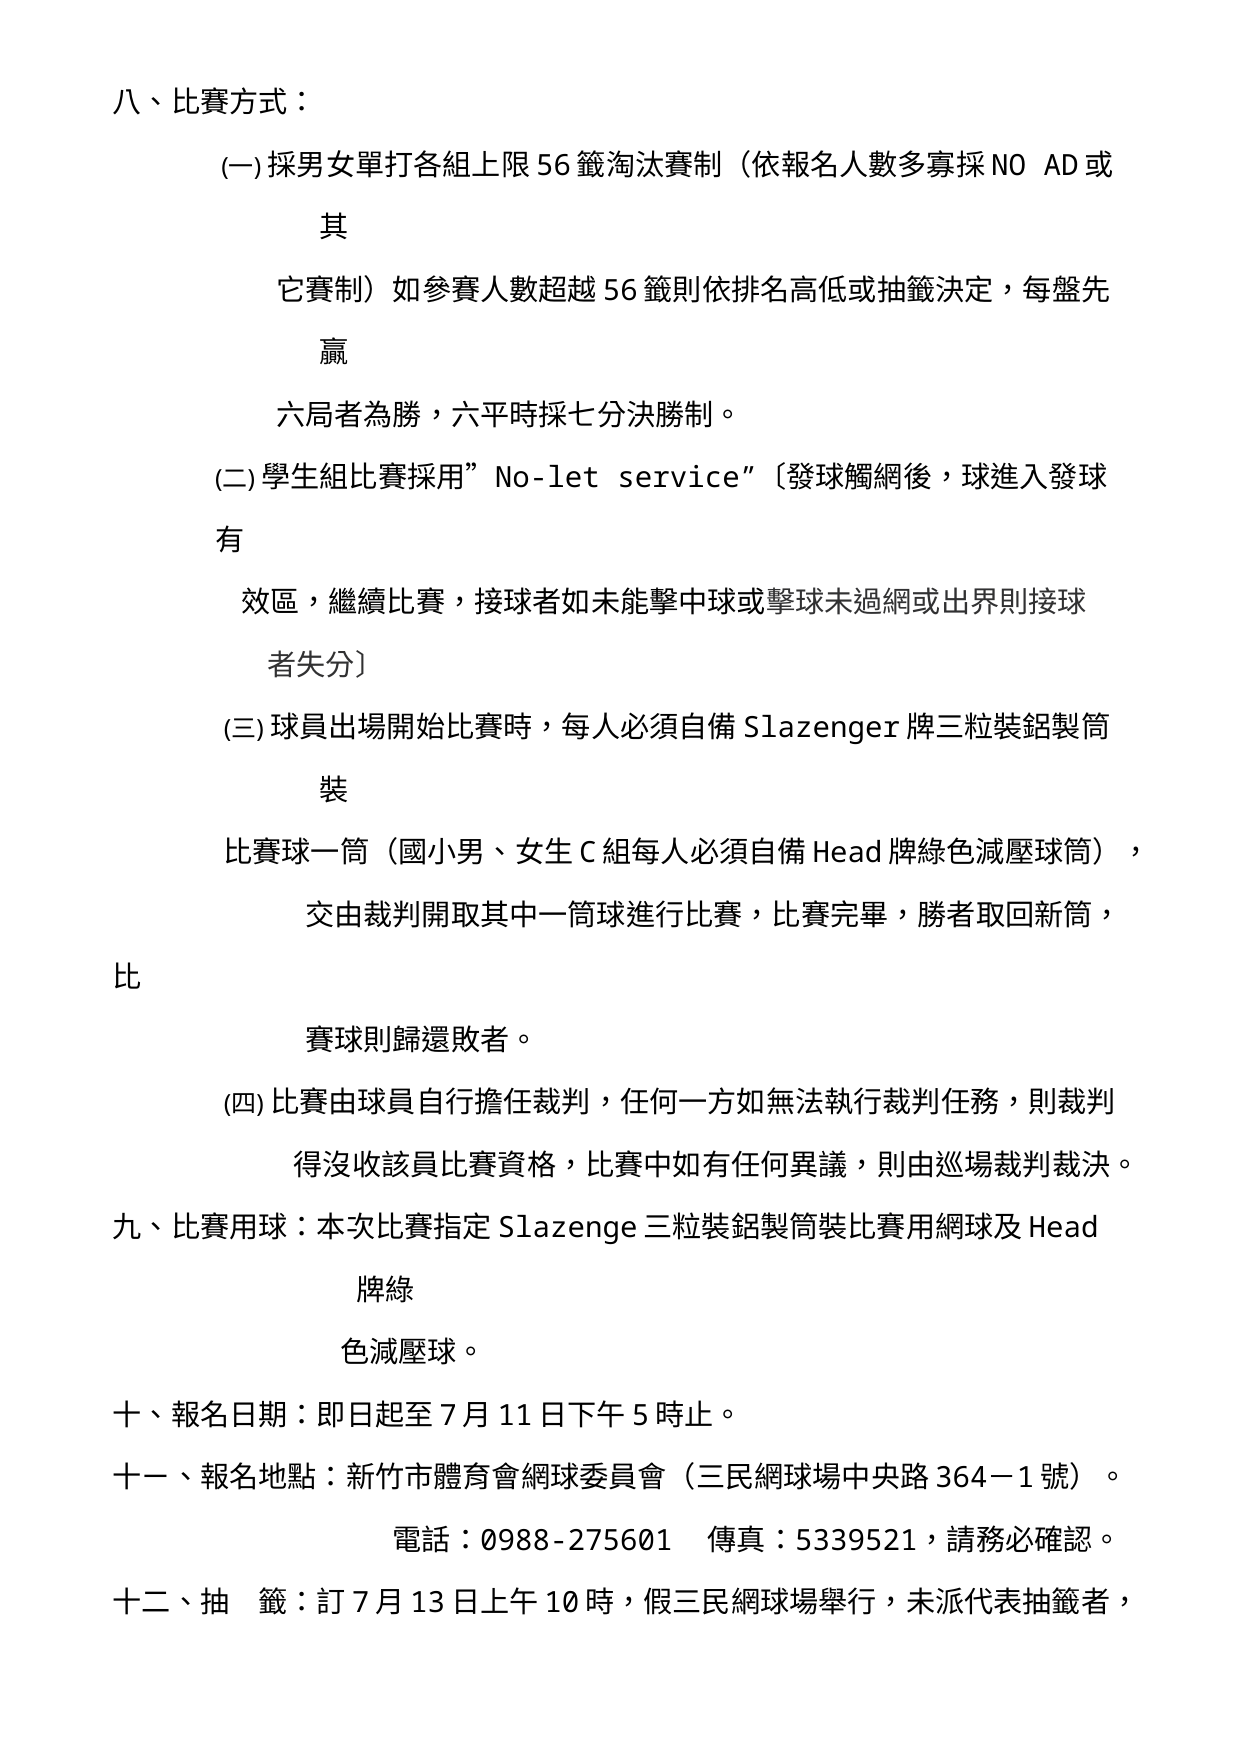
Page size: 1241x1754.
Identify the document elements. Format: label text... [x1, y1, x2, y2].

text 色減壓球。 [112, 1308, 1125, 1371]
text 者失分〕 [215, 621, 1125, 683]
text 電話：0988-275601 傳真：5339521，請務必確認。 [112, 1496, 1125, 1558]
text 它賽制）如參賽人數超越56籤則依排名高低或抽籤決定，每盤先贏 [171, 246, 1125, 371]
text 十二、抽 籤：訂7月13日上午10時，假三民網球場舉行，未派代表抽籤者，由主辦單位代抽，不得異議。 [112, 1558, 1125, 1621]
text (二) 學生組比賽採用”No-let service”〔發球觸網後，球進入發球有 [215, 433, 1125, 558]
text 九、比賽用球：本次比賽指定Slazenge三粒裝鋁製筒裝比賽用網球及Head牌綠 [112, 1183, 1125, 1308]
text 比賽球一筒（國小男、女生C組每人必須自備Head牌綠色減壓球筒）， [171, 808, 1125, 871]
text (三) 球員出場開始比賽時，每人必須自備Slazenger牌三粒裝鋁製筒裝 [171, 683, 1125, 808]
text 得沒收該員比賽資格，比賽中如有任何異議，則由巡場裁判裁決。 [171, 1121, 1125, 1183]
text 賽球則歸還敗者。 [112, 996, 1125, 1058]
text 交由裁判開取其中一筒球進行比賽，比賽完畢，勝者取回新筒，比 [112, 871, 1125, 996]
text 八、比賽方式： [112, 58, 1125, 121]
text 十、報名日期：即日起至7月11日下午5時止。 [112, 1371, 1125, 1433]
text 十ㄧ、報名地點：新竹市體育會網球委員會（三民網球場中央路364－1號）。 [112, 1433, 1125, 1496]
text 效區，繼續比賽，接球者如未能擊中球或擊球未過網或出界則接球 [215, 558, 1125, 621]
text (一) 採男女單打各組上限56籤淘汰賽制（依報名人數多寡採NO AD或其 [171, 121, 1125, 246]
text (四) 比賽由球員自行擔任裁判，任何一方如無法執行裁判任務，則裁判 [171, 1058, 1125, 1121]
text 六局者為勝，六平時採七分決勝制。 [171, 371, 1125, 433]
